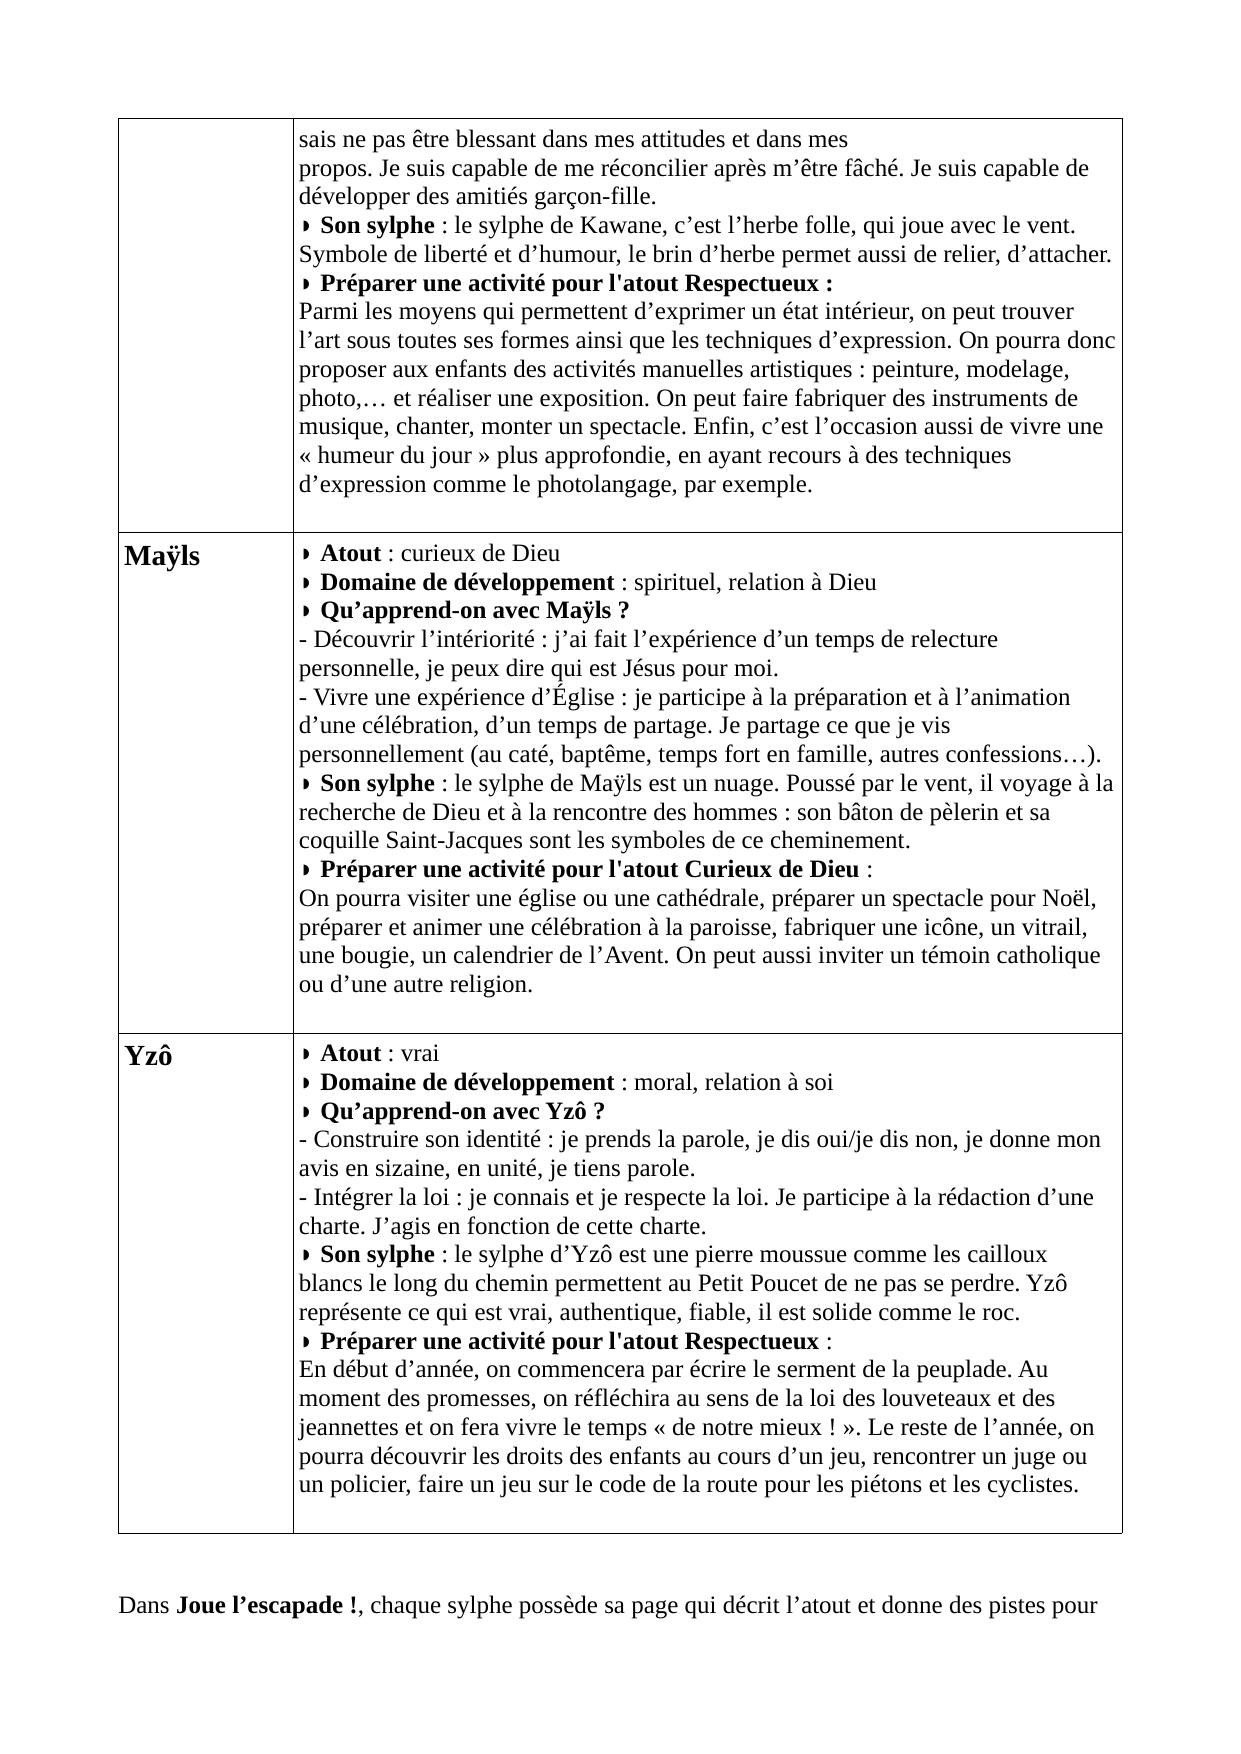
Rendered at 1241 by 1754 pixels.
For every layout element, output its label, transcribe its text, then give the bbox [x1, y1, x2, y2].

text Dans Joue l’escapade !, chaque sylphe possède sa page qui décrit l’atout et donne des pistes pour [118, 1590, 1122, 1619]
table_cell Yzô [119, 1034, 293, 1533]
table_cell ◗ Atout : vrai ◗ Domaine de développement : moral, relation à soi ◗ Qu’apprend-on avec Yzô ? - Construire son identité : je prends la parole, je dis oui/je dis non, je donne mon avis en sizaine, en unité, je tiens parole. - Intégrer la loi : je connais et je respecte la loi. Je participe à la rédaction d’une charte. J’agis en fonction de cette charte. ◗ Son sylphe : le sylphe d’Yzô est une pierre moussue comme les cailloux blancs le long du chemin permettent au Petit Poucet de ne pas se perdre. Yzô représente ce qui est vrai, authentique, fiable, il est solide comme le roc. ◗ Préparer une activité pour l'atout Respectueux : En début d’année, on commencera par écrire le serment de la peuplade. Au moment des promesses, on réfléchira au sens de la loi des louveteaux et des jeannettes et on fera vivre le temps « de notre mieux ! ». Le reste de l’année, on pourra découvrir les droits des enfants au cours d’un jeu, rencontrer un juge ou un policier, faire un jeu sur le code de la route pour les piétons et les cyclistes. [294, 1034, 1122, 1533]
table_cell ◗ Atout : curieux de Dieu ◗ Domaine de développement : spirituel, relation à Dieu ◗ Qu’apprend-on avec Maÿls ? - Découvrir l’intériorité : j’ai fait l’expérience d’un temps de relecture personnelle, je peux dire qui est Jésus pour moi. - Vivre une expérience d’Église : je participe à la préparation et à l’animation d’une célébration, d’un temps de partage. Je partage ce que je vis personnellement (au caté, baptême, temps fort en famille, autres confessions…). ◗ Son sylphe : le sylphe de Maÿls est un nuage. Poussé par le vent, il voyage à la recherche de Dieu et à la rencontre des hommes : son bâton de pèlerin et sa coquille Saint-Jacques sont les symboles de ce cheminement. ◗ Préparer une activité pour l'atout Curieux de Dieu : On pourra visiter une église ou une cathédrale, préparer un spectacle pour Noël, préparer et animer une célébration à la paroisse, fabriquer une icône, un vitrail, une bougie, un calendrier de l’Avent. On peut aussi inviter un témoin catholique ou d’une autre religion. [294, 533, 1122, 1032]
table_cell [119, 119, 293, 532]
table_cell sais ne pas être blessant dans mes attitudes et dans mes propos. Je suis capable de me réconcilier après m’être fâché. Je suis capable de développer des amitiés garçon-fille. ◗ Son sylphe : le sylphe de Kawane, c’est l’herbe folle, qui joue avec le vent. Symbole de liberté et d’humour, le brin d’herbe permet aussi de relier, d’attacher. ◗ Préparer une activité pour l'atout Respectueux : Parmi les moyens qui permettent d’exprimer un état intérieur, on peut trouver l’art sous toutes ses formes ainsi que les techniques d’expression. On pourra donc proposer aux enfants des activités manuelles artistiques : peinture, modelage, photo,… et réaliser une exposition. On peut faire fabriquer des instruments de musique, chanter, monter un spectacle. Enfin, c’est l’occasion aussi de vivre une « humeur du jour » plus approfondie, en ayant recours à des techniques d’expression comme le photolangage, par exemple. [294, 119, 1122, 532]
table_cell Maÿls [119, 533, 293, 1032]
